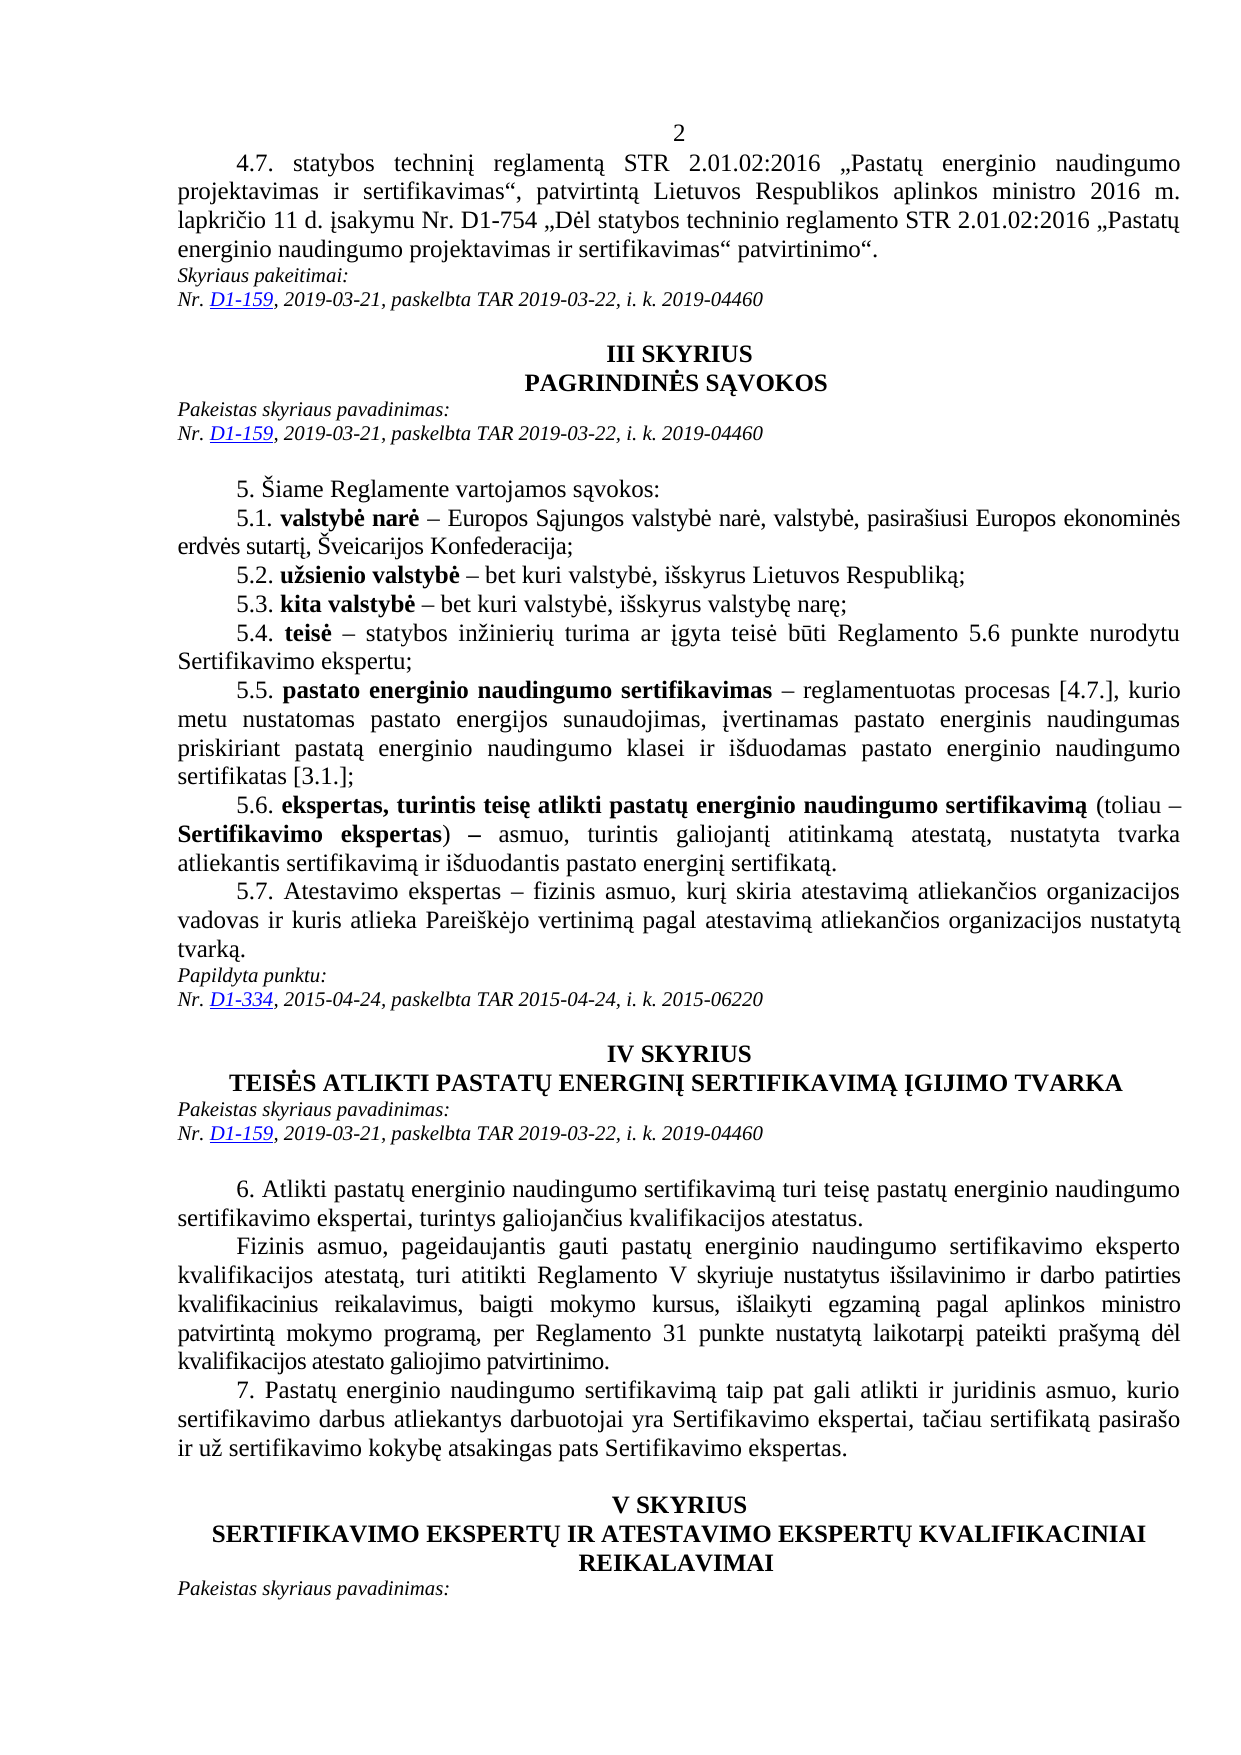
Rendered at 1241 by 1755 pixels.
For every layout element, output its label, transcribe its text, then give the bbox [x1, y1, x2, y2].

text IV SKYRIUS [177, 1039, 1181, 1068]
text SERTIFIKAVIMO EKSPERTŲ IR ATESTAVIMO EKSPERTŲ KVALIFIKACINIAI REIKALAVIMAI [177, 1519, 1181, 1576]
text 5.5. pastato energinio naudingumo sertifikavimas – reglamentuotas procesas [4.7.], kurio metu nustatomas pastato energijos sunaudojimas, įvertinamas pastato energinis naudingumas priskiriant pastatą energinio naudingumo klasei ir išduodamas pastato energinio naudingumo sertifikatas [3.1.]; [177, 675, 1181, 790]
text 5.4. teisė – statybos inžinierių turima ar įgyta teisė būti Reglamento 5.6 punkte nurodytu Sertifikavimo ekspertu; [177, 618, 1181, 675]
text Nr. D1-334, 2015-04-24, paskelbta TAR 2015-04-24, i. k. 2015-06220 [177, 987, 1181, 1011]
text Pakeistas skyriaus pavadinimas: [177, 397, 1181, 421]
text Pakeistas skyriaus pavadinimas: [177, 1576, 1181, 1600]
text Nr. D1-159, 2019-03-21, paskelbta TAR 2019-03-22, i. k. 2019-04460 [177, 1121, 1181, 1145]
text 5. Šiame Reglamente vartojamos sąvokos: [177, 474, 1181, 503]
text Pakeistas skyriaus pavadinimas: [177, 1097, 1181, 1121]
text 5.7. Atestavimo ekspertas – fizinis asmuo, kurį skiria atestavimą atliekančios organizacijos vadovas ir kuris atlieka Pareiškėjo vertinimą pagal atestavimą atliekančios organizacijos nustatytą tvarką. [177, 876, 1181, 963]
text Fizinis asmuo, pageidaujantis gauti pastatų energinio naudingumo sertifikavimo eksperto kvalifikacijos atestatą, turi atitikti Reglamento V skyriuje nustatytus išsilavinimo ir darbo patirties kvalifikacinius reikalavimus, baigti mokymo kursus, išlaikyti egzaminą pagal aplinkos ministro patvirtintą mokymo programą, per Reglamento 31 punkte nustatytą laikotarpį pateikti prašymą dėl kvalifikacijos atestato galiojimo patvirtinimo. [177, 1231, 1181, 1375]
text 5.1. valstybė narė – Europos Sąjungos valstybė narė, valstybė, pasirašiusi Europos ekonominės erdvės sutartį, Šveicarijos konfederacija; [177, 503, 1181, 560]
text Nr. D1-159, 2019-03-21, paskelbta TAR 2019-03-22, i. k. 2019-04460 [177, 421, 1181, 445]
text 5.2. užsienio valstybė – bet kuri valstybė, išskyrus Lietuvos Respubliką; [177, 560, 1181, 589]
text 6. Atlikti pastatų energinio naudingumo sertifikavimą turi teisę pastatų energinio naudingumo sertifikavimo ekspertai, turintys galiojančius kvalifikacijos atestatus. [177, 1174, 1181, 1231]
text TEISĖS ATLIKTI PASTATŲ ENERGINĮ SERTIFIKAVIMĄ ĮGIJIMO TVARKA [177, 1068, 1181, 1097]
text 4.7. statybos techninį reglamentą STR 2.01.02:2016 „Pastatų energinio naudingumo projektavimas ir sertifikavimas“, patvirtintą Lietuvos Respublikos aplinkos ministro 2016 m. lapkričio 11 d. įsakymu Nr. D1-754 „Dėl statybos techninio reglamento STR 2.01.02:2016 „Pastatų energinio naudingumo projektavimas ir sertifikavimas“ patvirtinimo“. [177, 148, 1181, 263]
text V skyrius [177, 1490, 1181, 1519]
text 7. Pastatų energinio naudingumo sertifikavimą taip pat gali atlikti ir juridinis asmuo, kurio sertifikavimo darbus atliekantys darbuotojai yra Sertifikavimo ekspertai, tačiau sertifikatą pasirašo ir už sertifikavimo kokybę atsakingas pats Sertifikavimo ekspertas. [177, 1375, 1181, 1461]
text III SKYRIUS [177, 339, 1181, 368]
text PAGRINDINĖS SĄVOKOS [177, 368, 1181, 397]
text Papildyta punktu: [177, 963, 1181, 987]
text 5.6. ekspertas, turintis teisę atlikti pastatų energinio naudingumo sertifikavimą (toliau – Sertifikavimo ekspertas) – asmuo, turintis galiojantį atitinkamą atestatą, nustatyta tvarka atliekantis sertifikavimą ir išduodantis pastato energinį sertifikatą. [177, 790, 1181, 876]
text Skyriaus pakeitimai: [177, 263, 1181, 287]
text Nr. D1-159, 2019-03-21, paskelbta TAR 2019-03-22, i. k. 2019-04460 [177, 287, 1181, 311]
text 5.3. kita valstybė – bet kuri valstybė, išskyrus valstybę narę; [177, 589, 1181, 618]
